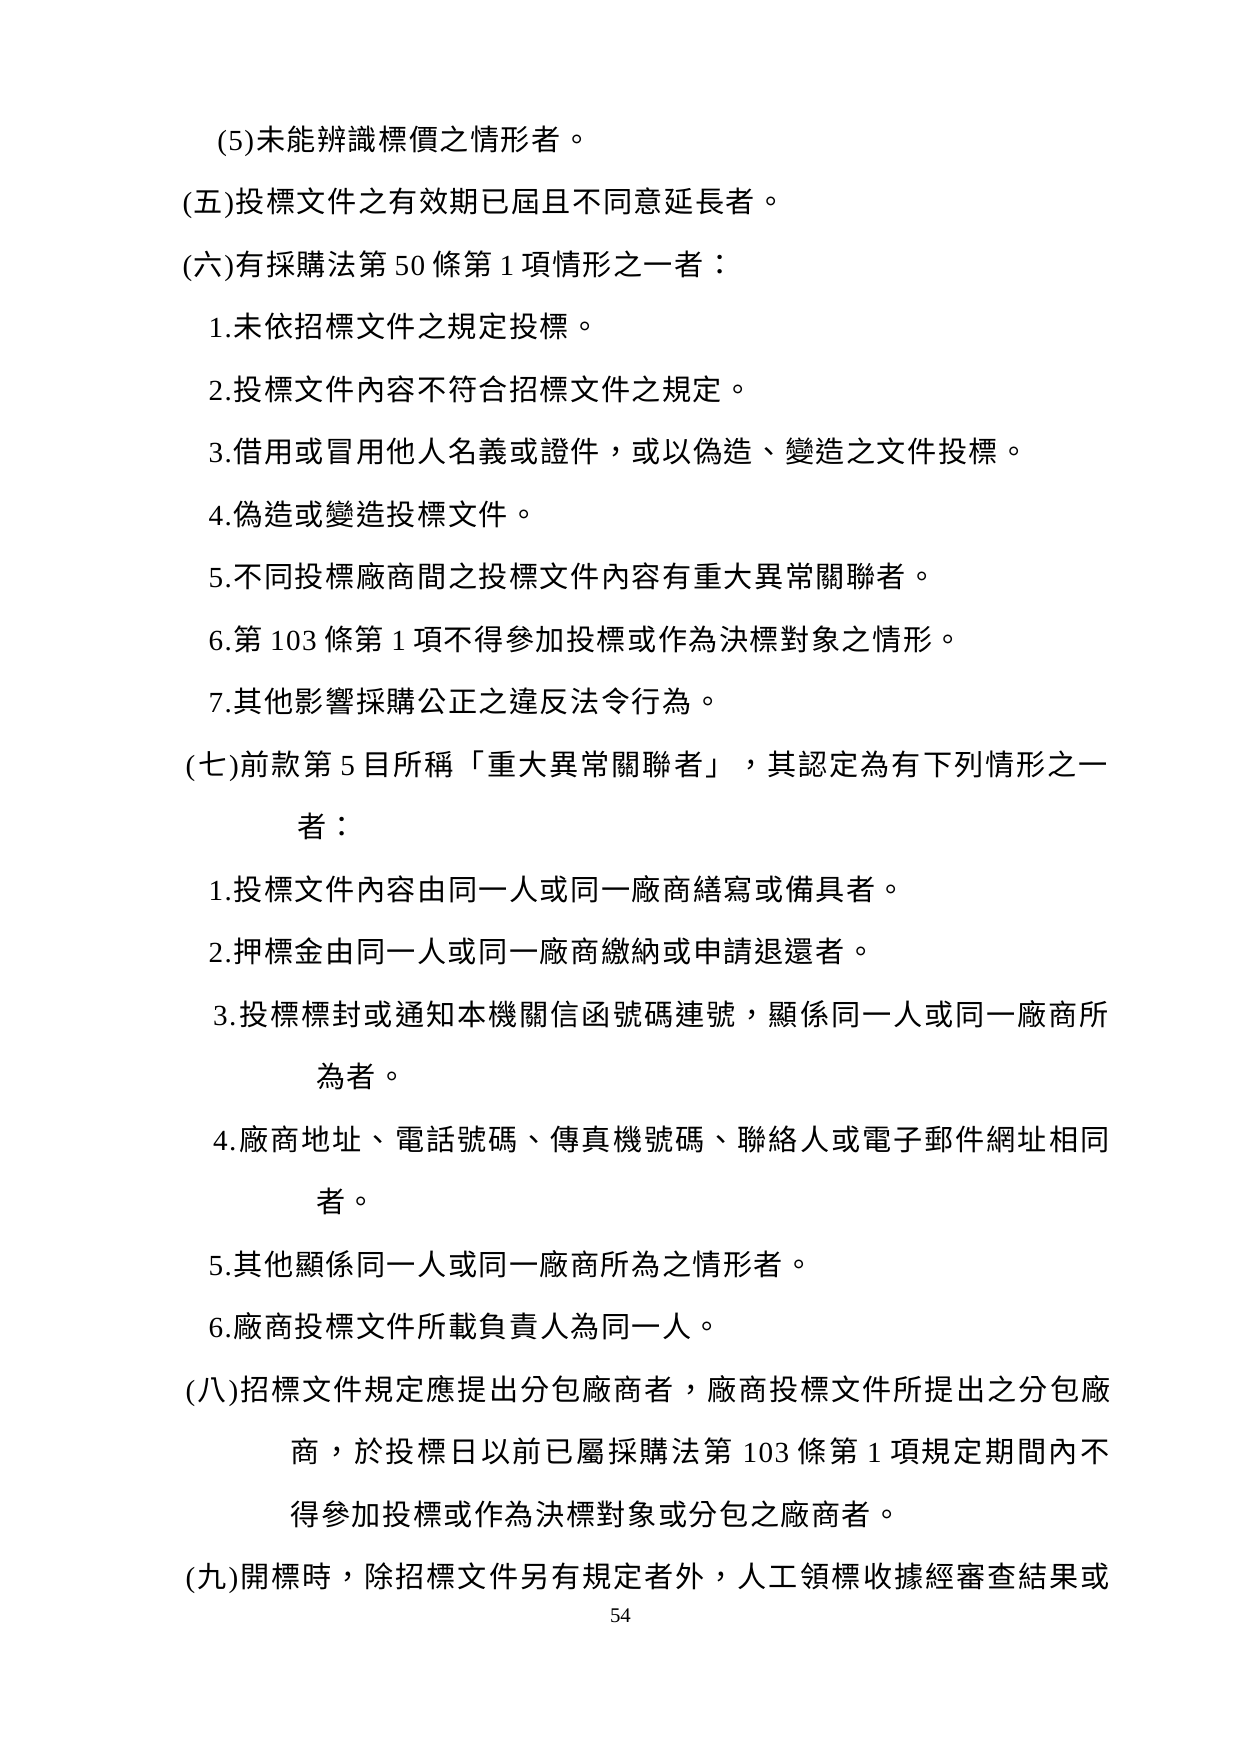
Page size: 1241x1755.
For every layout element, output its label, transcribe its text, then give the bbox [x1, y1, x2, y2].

text 5.其他顯係同一人或同一廠商所為之情形者。 [130, 1221, 1110, 1283]
text (五)投標文件之有效期已屆且不同意延長者。 [130, 158, 1110, 221]
text (七)前款第5目所稱「重大異常關聯者」，其認定為有下列情形之一者： [130, 721, 1110, 846]
text (5)未能辨識標價之情形者。 [130, 96, 1110, 158]
text 2.押標金由同一人或同一廠商繳納或申請退還者。 [130, 908, 1110, 971]
text 4.廠商地址、電話號碼、傳真機號碼、聯絡人或電子郵件網址相同者。 [130, 1096, 1110, 1221]
text 4.偽造或變造投標文件。 [130, 471, 1110, 533]
text 7.其他影響採購公正之違反法令行為。 [130, 658, 1110, 721]
text 3.投標標封或通知本機關信函號碼連號，顯係同一人或同一廠商所為者。 [130, 971, 1110, 1096]
text 1.投標文件內容由同一人或同一廠商繕寫或備具者。 [130, 846, 1110, 908]
text 5.不同投標廠商間之投標文件內容有重大異常關聯者。 [130, 533, 1110, 596]
text 3.借用或冒用他人名義或證件，或以偽造、變造之文件投標。 [130, 408, 1110, 471]
text (六)有採購法第50條第1項情形之一者： [130, 221, 1110, 283]
text 2.投標文件內容不符合招標文件之規定。 [130, 346, 1110, 408]
text (九)開標時，除招標文件另有規定者外，人工領標收據經審查結果或 [130, 1533, 1110, 1596]
text 6.第103條第1項不得參加投標或作為決標對象之情形。 [130, 596, 1110, 658]
text (八)招標文件規定應提出分包廠商者，廠商投標文件所提出之分包廠商，於投標日以前已屬採購法第103條第1項規定期間內不得參加投標或作為決標對象或分包之廠商者。 [130, 1346, 1110, 1533]
text 1.未依招標文件之規定投標。 [130, 283, 1110, 346]
text 6.廠商投標文件所載負責人為同一人。 [130, 1283, 1110, 1346]
